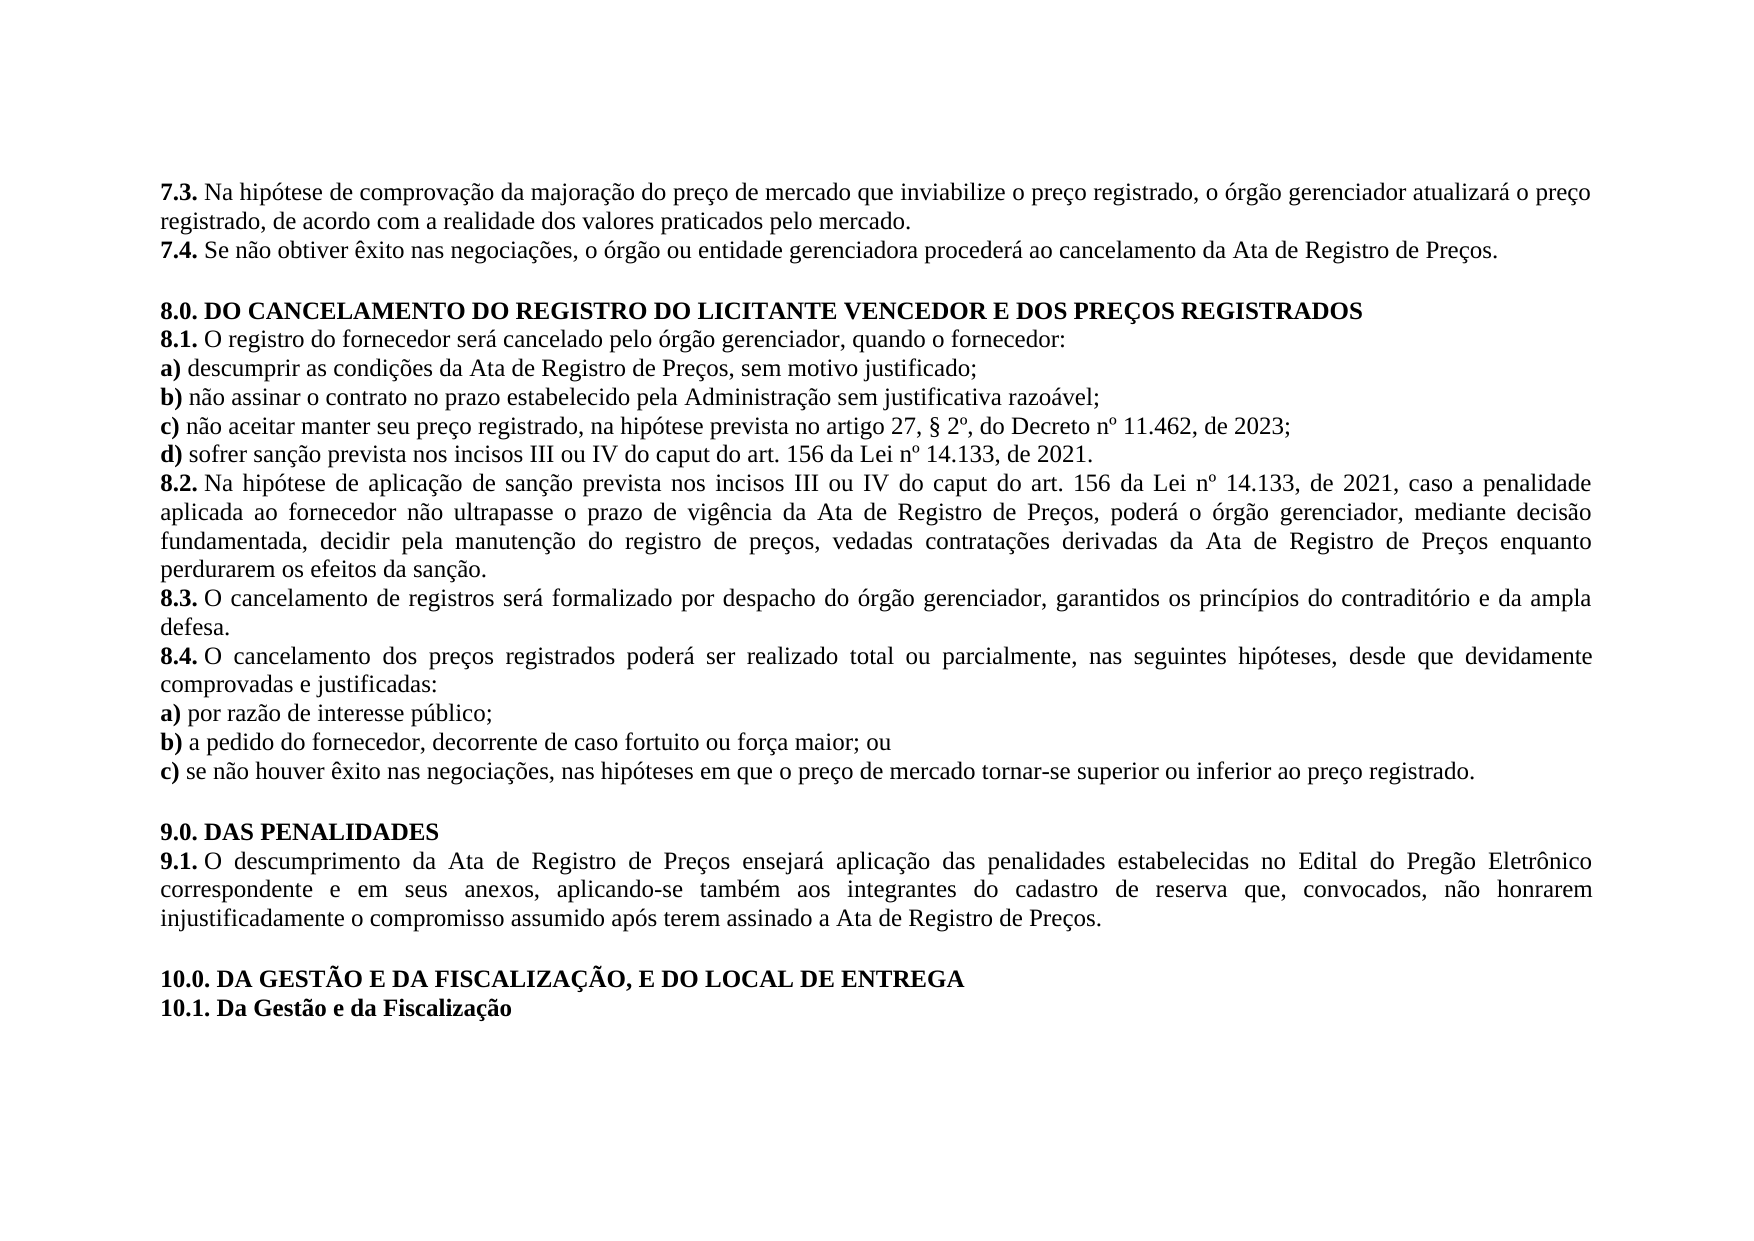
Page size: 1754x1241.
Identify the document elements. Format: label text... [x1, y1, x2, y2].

text 10.0. DA GESTÃO E DA FISCALIZAÇÃO, E DO LOCAL DE ENTREGA [160, 964, 1594, 993]
text 8.4. O cancelamento dos preços registrados poderá ser realizado total ou parcialmente, nas seguintes hipóteses, desde que devidamente comprovadas e justificadas: [160, 641, 1594, 698]
text 8.3. O cancelamento de registros será formalizado por despacho do órgão gerenciador, garantidos os princípios do contraditório e da ampla defesa. [160, 583, 1594, 641]
text 7.4. Se não obtiver êxito nas negociações, o órgão ou entidade gerenciadora procederá ao cancelamento da Ata de Registro de Preços. [160, 235, 1594, 263]
text a) por razão de interesse público; [160, 698, 1594, 727]
text 8.1. O registro do fornecedor será cancelado pelo órgão gerenciador, quando o fornecedor: [160, 324, 1594, 353]
text b) a pedido do fornecedor, decorrente de caso fortuito ou força maior; ou [160, 727, 1594, 756]
text c) se não houver êxito nas negociações, nas hipóteses em que o preço de mercado tornar-se superior ou inferior ao preço registrado. [160, 756, 1594, 784]
text 8.2. Na hipótese de aplicação de sanção prevista nos incisos III ou IV do caput do art. 156 da Lei nº 14.133, de 2021, caso a penalidade aplicada ao fornecedor não ultrapasse o prazo de vigência da Ata de Registro de Preços, poderá o órgão gerenciador, mediante decisão fundamentada, decidir pela manutenção do registro de preços, vedadas contratações derivadas da Ata de Registro de Preços enquanto perdurarem os efeitos da sanção. [160, 468, 1594, 583]
text c) não aceitar manter seu preço registrado, na hipótese prevista no artigo 27, § 2º, do Decreto nº 11.462, de 2023; [160, 411, 1594, 439]
text d) sofrer sanção prevista nos incisos III ou IV do caput do art. 156 da Lei nº 14.133, de 2021. [160, 439, 1594, 468]
text a) descumprir as condições da Ata de Registro de Preços, sem motivo justificado; [160, 353, 1594, 382]
text b) não assinar o contrato no prazo estabelecido pela Administração sem justificativa razoável; [160, 382, 1594, 411]
text 10.1. Da Gestão e da Fiscalização [160, 993, 1594, 1022]
text 9.0. DAS PENALIDADES [160, 817, 1594, 846]
text 9.1. O descumprimento da Ata de Registro de Preços ensejará aplicação das penalidades estabelecidas no Edital do Pregão Eletrônico correspondente e em seus anexos, aplicando-se também aos integrantes do cadastro de reserva que, convocados, não honrarem injustificadamente o compromisso assumido após terem assinado a Ata de Registro de Preços. [160, 846, 1594, 932]
text 7.3. Na hipótese de comprovação da majoração do preço de mercado que inviabilize o preço registrado, o órgão gerenciador atualizará o preço registrado, de acordo com a realidade dos valores praticados pelo mercado. [160, 177, 1594, 235]
text 8.0. DO CANCELAMENTO DO REGISTRO DO LICITANTE VENCEDOR E DOS PREÇOS REGISTRADOS [160, 296, 1594, 324]
